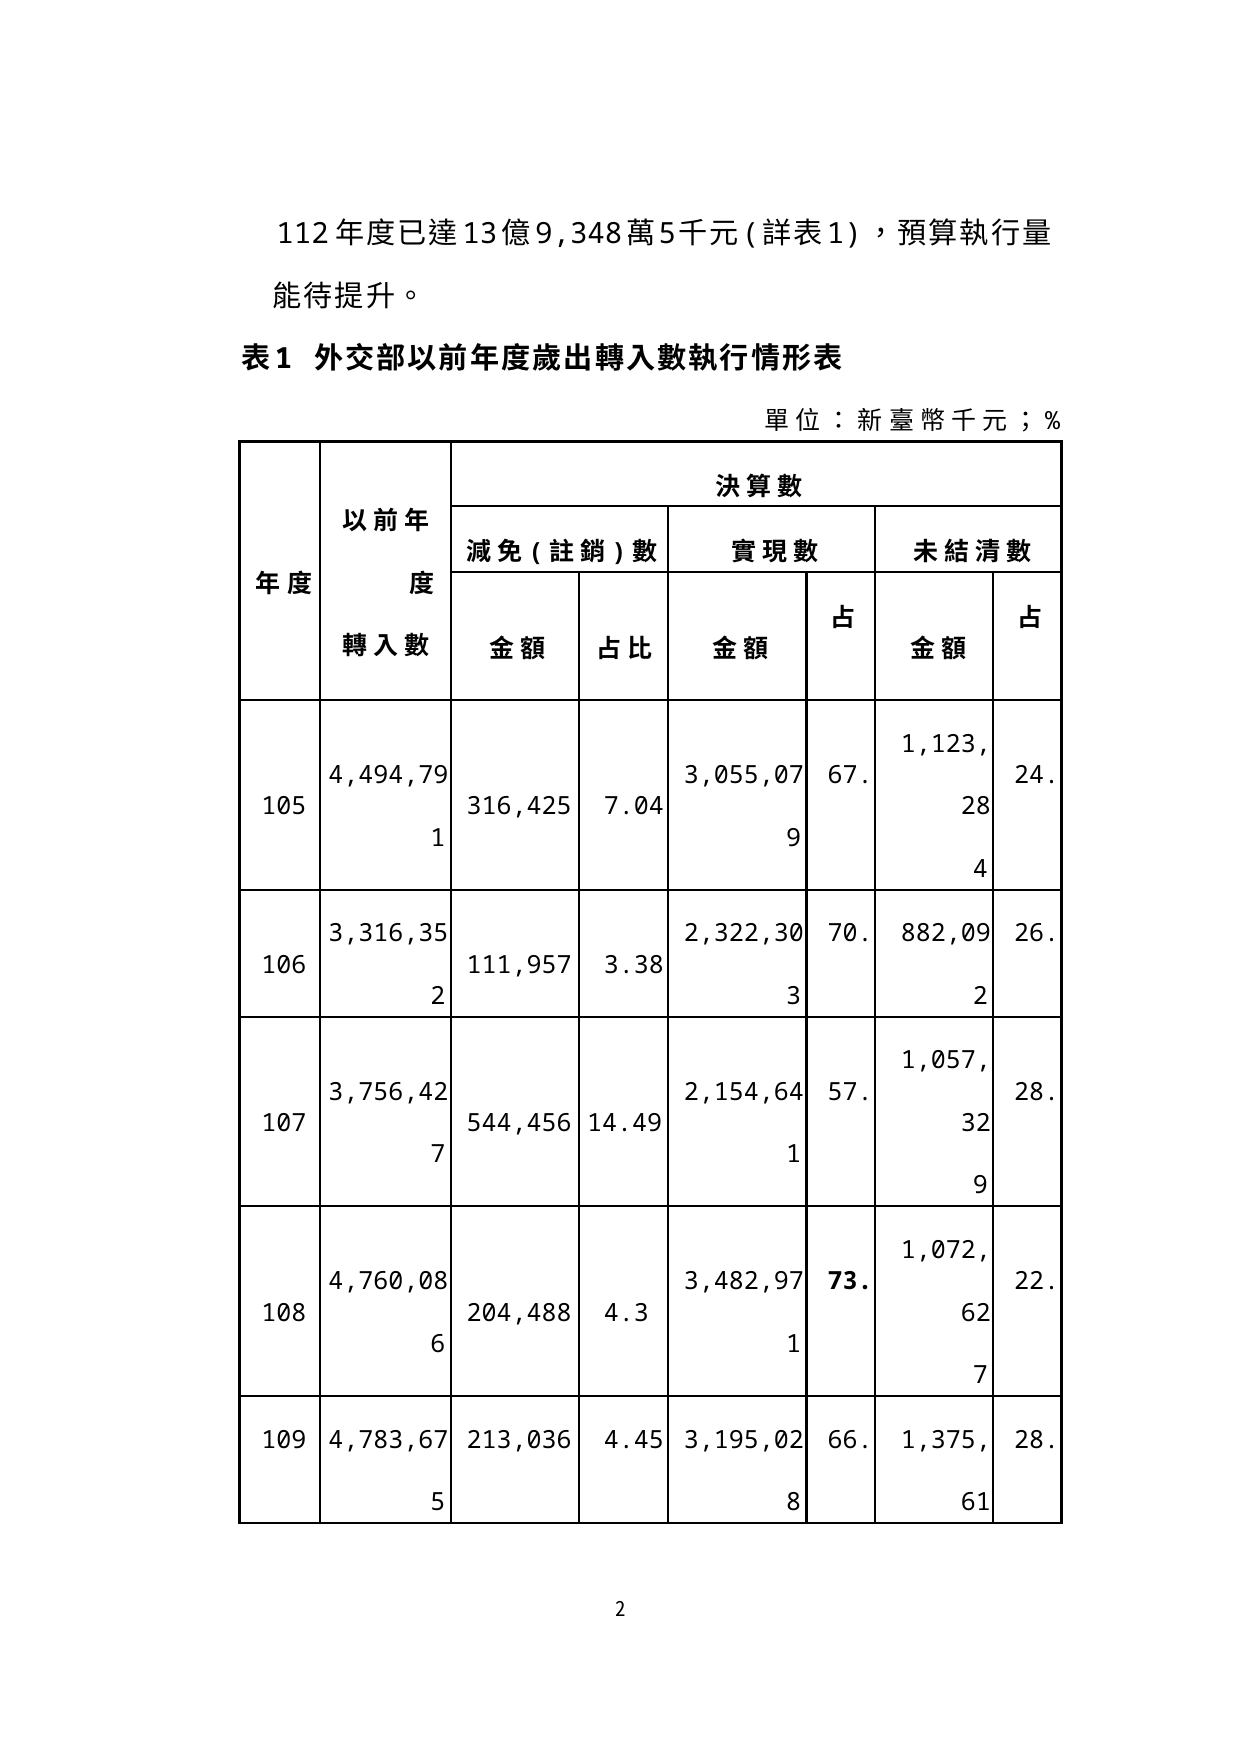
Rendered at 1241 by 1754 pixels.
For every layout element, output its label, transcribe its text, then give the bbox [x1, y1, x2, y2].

table_cell 107 [241, 1018, 319, 1205]
table_cell 減免(註銷)數 [452, 507, 667, 571]
table_cell 4,494,791 [321, 701, 450, 888]
table_cell 28.76 [994, 1397, 1060, 1522]
table_cell 4,783,675 [321, 1397, 450, 1522]
table_cell 26.6 [994, 891, 1060, 1016]
table_cell 金額 [669, 573, 805, 699]
table_cell 14.49 [580, 1018, 667, 1205]
table_cell 57.36 [808, 1018, 874, 1205]
table_cell 111,957 [452, 891, 578, 1016]
table_cell 204,488 [452, 1207, 578, 1395]
table_cell 108 [241, 1207, 319, 1395]
table_cell 109 [241, 1397, 319, 1522]
table_header 以前年度 轉入數 [321, 443, 450, 699]
table_cell 67.97 [808, 701, 874, 888]
table_cell 3,195,028 [669, 1397, 805, 1522]
table_cell 占比 [580, 573, 667, 699]
text 單位：新臺幣千元；% [177, 377, 1063, 439]
table_cell 金額 [452, 573, 578, 699]
table_cell 3,316,352 [321, 891, 450, 1016]
table_cell 3,482,971 [669, 1207, 805, 1395]
table_cell 544,456 [452, 1018, 578, 1205]
table_cell 106 [241, 891, 319, 1016]
table_cell 3,756,427 [321, 1018, 450, 1205]
table_cell 未結清數 [876, 507, 1060, 571]
text 外交部以前年度歲出轉入數自106年度起逐年增加，112年度起逾百億元，113年度達134億1,261萬3千元，為歷年新高。觀諸各年度執行情形，105至112年度實現比率介於46.12%至73.17%間，其中110至112年度平均僅約5成，執行情形欠佳，且同期間減免註銷數亦偏高，112年度已達13億9,348萬5千元(詳表1)，預算執行量能待提升。 [266, 189, 1063, 314]
table_cell 22.53 [994, 1207, 1060, 1395]
table_cell 24.99 [994, 701, 1060, 888]
table_header 決算數 [452, 443, 1060, 505]
table_cell 2,322,303 [669, 891, 805, 1016]
table_cell 2,154,641 [669, 1018, 805, 1205]
table_cell 1,375,61 [876, 1397, 992, 1522]
table_cell 70.03 [808, 891, 874, 1016]
table_cell 4.45 [580, 1397, 667, 1522]
table_cell 4,760,086 [321, 1207, 450, 1395]
table_cell 占比 [994, 573, 1060, 699]
table_cell 316,425 [452, 701, 578, 888]
table_cell 213,036 [452, 1397, 578, 1522]
table_cell 實現數 [669, 507, 874, 571]
table_cell 占比 [808, 573, 874, 699]
table_cell 1,072,627 [876, 1207, 992, 1395]
table_cell 金額 [876, 573, 992, 699]
text 表1 外交部以前年度歲出轉入數執行情形表 [236, 314, 1063, 377]
table_cell 3,055,079 [669, 701, 805, 888]
table_cell 66.79 [808, 1397, 874, 1522]
table_cell 7.04 [580, 701, 667, 888]
table_cell 1,057,329 [876, 1018, 992, 1205]
table_cell 3.38 [580, 891, 667, 1016]
table_cell 4.3 [580, 1207, 667, 1395]
table_cell 105 [241, 701, 319, 888]
table_header 年度 [241, 443, 319, 699]
table_cell 28.15 [994, 1018, 1060, 1205]
table_cell 73.17 [808, 1207, 874, 1395]
table_cell 882,092 [876, 891, 992, 1016]
table_cell 1,123,284 [876, 701, 992, 888]
